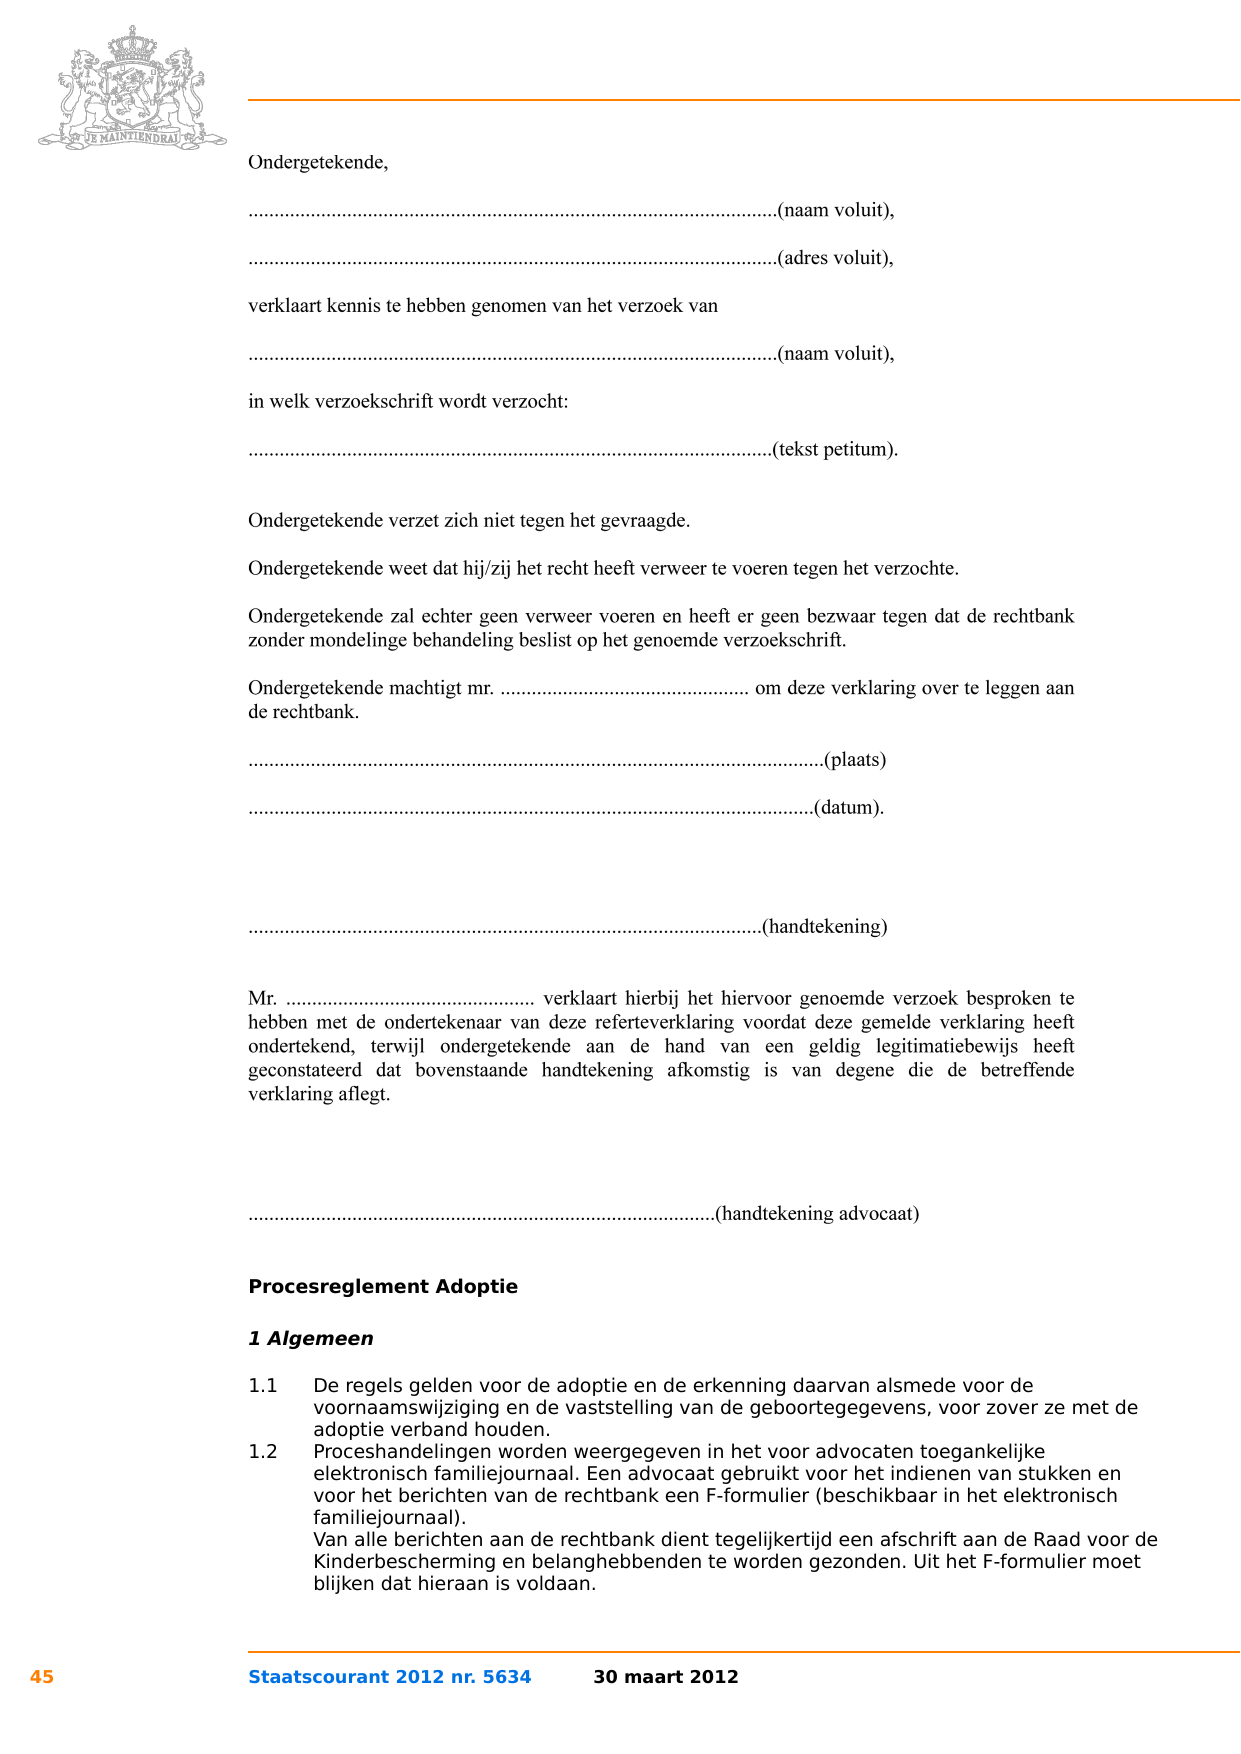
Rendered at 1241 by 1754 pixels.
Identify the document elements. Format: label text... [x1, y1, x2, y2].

picture [38, 25, 227, 150]
picture [248, 155, 1075, 1224]
text 1.2 Proceshandelingen worden weergegeven in het voor advocaten toegankelijke elektronisch familiejournaal. Een advocaat gebruikt voor het indienen van stukken en voor het berichten van de rechtbank een F-formulier (beschikbaar in het elektronisch familiejournaal). [248, 1441, 1163, 1528]
subtitle Procesreglement Adoptie [248, 1276, 1163, 1298]
text 1.1 De regels gelden voor de adoptie en de erkenning daarvan alsmede voor de voornaamswijziging en de vaststelling van de geboortegegevens, voor zover ze met de adoptie verband houden. [248, 1375, 1163, 1441]
subtitle 1 Algemeen [248, 1328, 1163, 1350]
text Van alle berichten aan de rechtbank dient tegelijkertijd een afschrift aan de Raad voor de Kinderbescherming en belanghebbenden te worden gezonden. Uit het F-formulier moet blijken dat hieraan is voldaan. [313, 1528, 1163, 1594]
